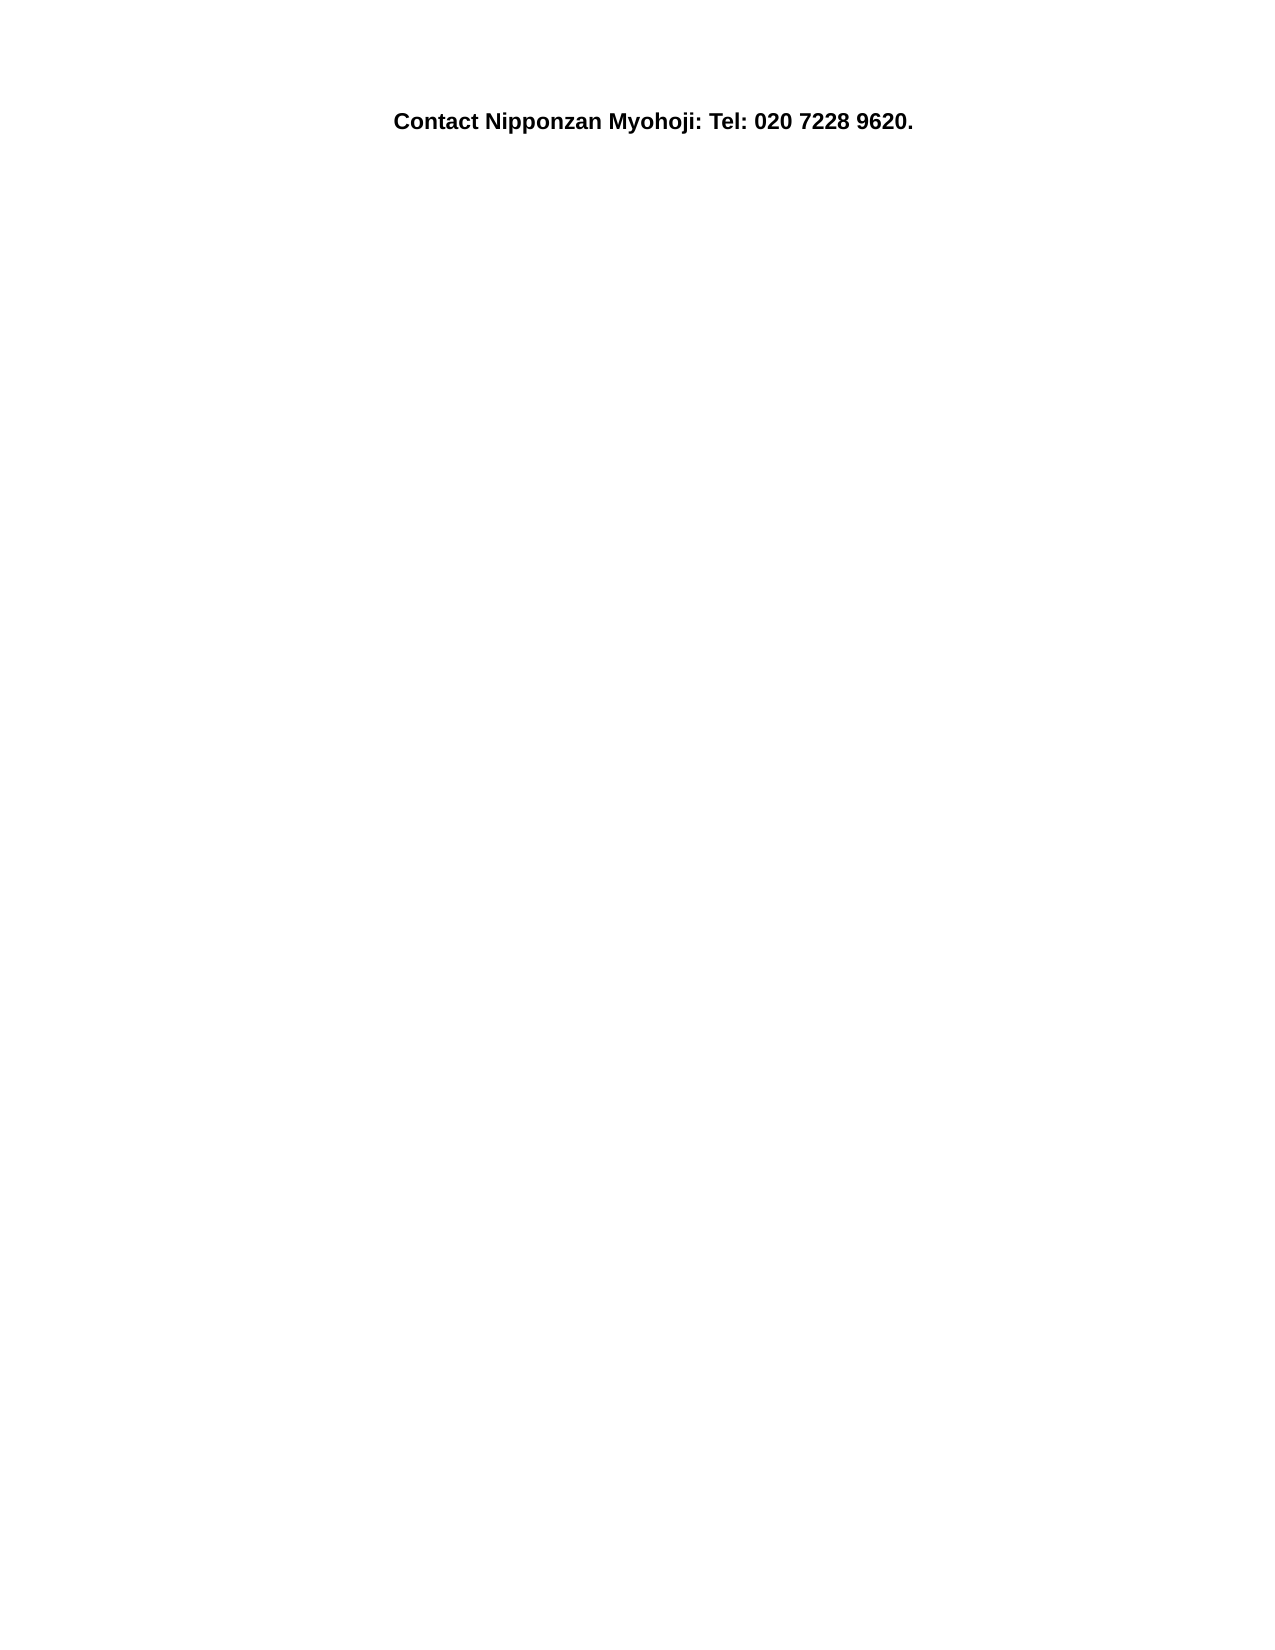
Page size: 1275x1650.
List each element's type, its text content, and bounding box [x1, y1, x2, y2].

text Contact Nipponzan Myohoji: Tel: 020 7228 9620. [106, 106, 1169, 135]
